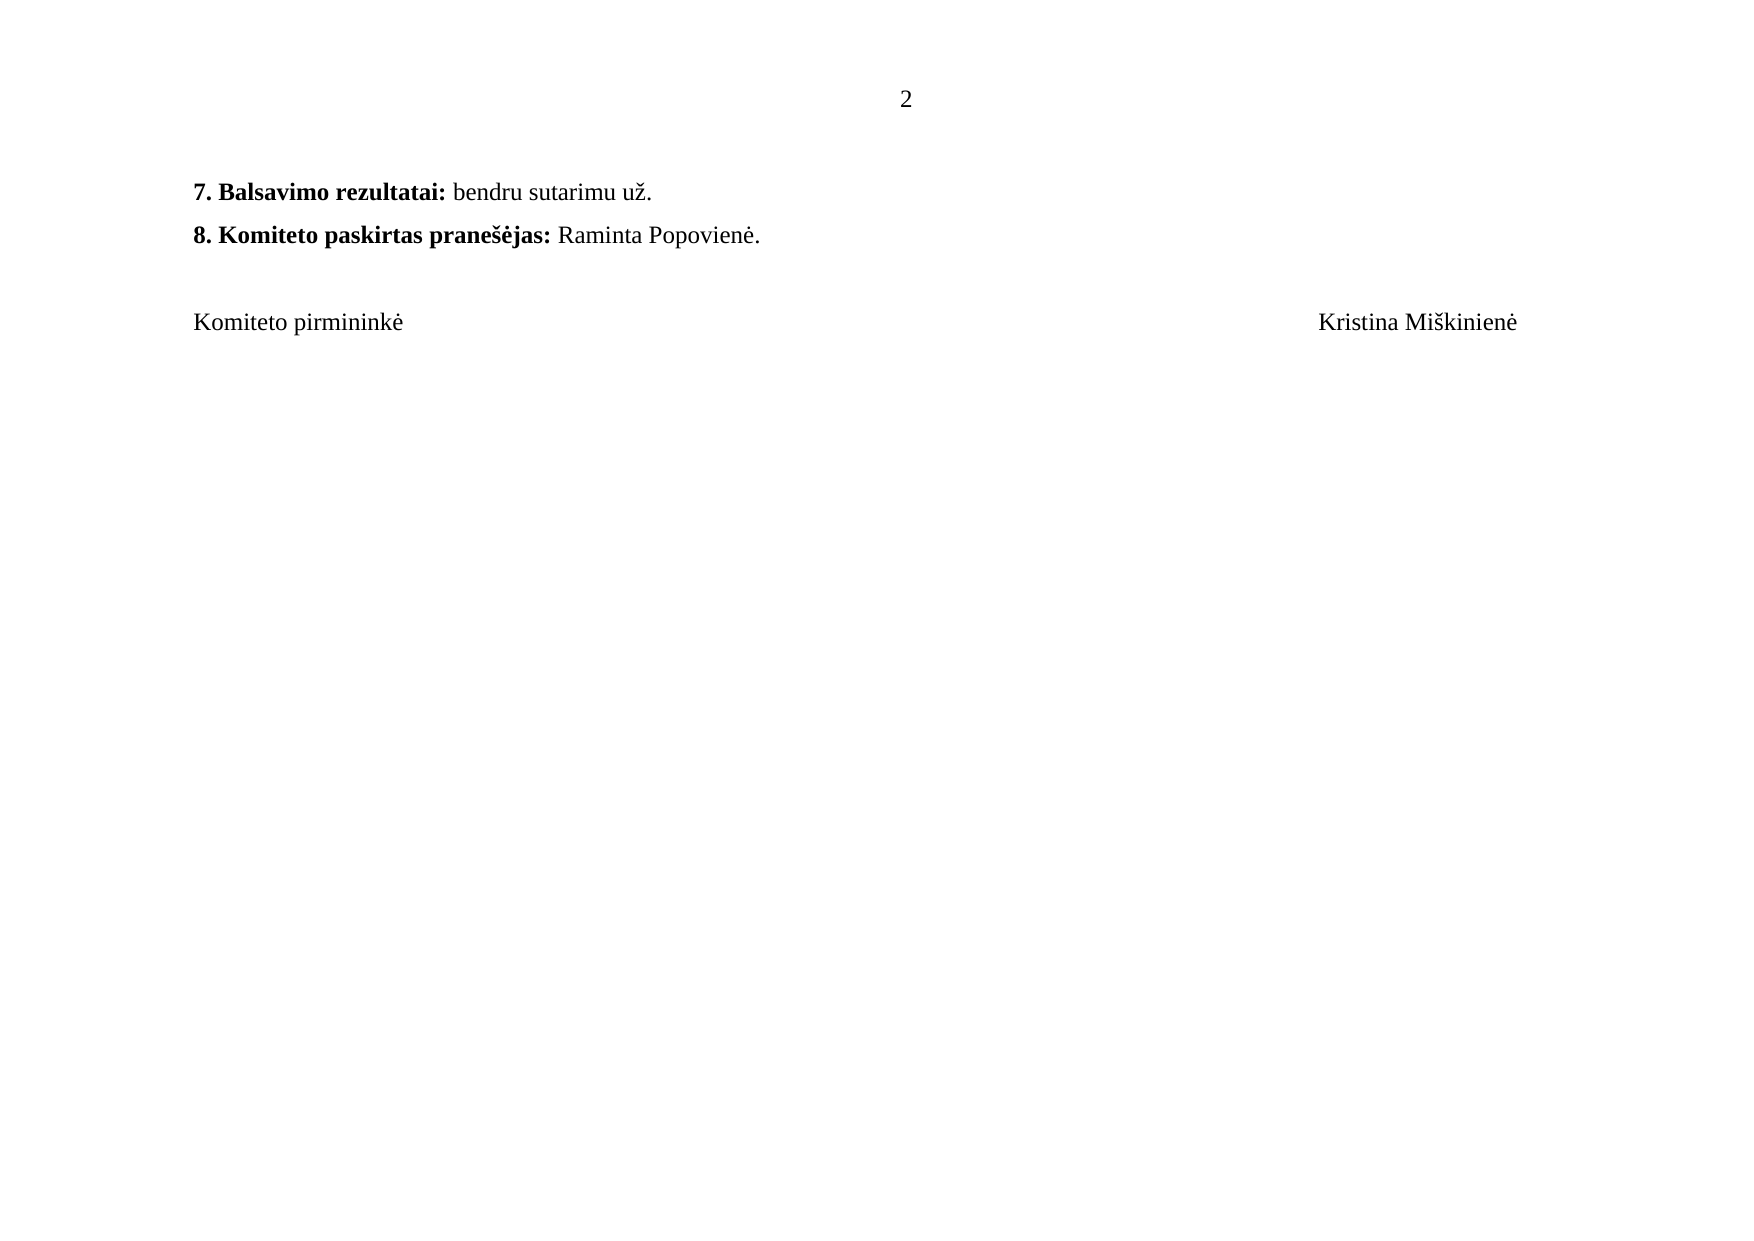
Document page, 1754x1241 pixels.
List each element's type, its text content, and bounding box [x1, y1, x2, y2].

text 8. Komiteto paskirtas pranešėjas: Raminta Popovienė. [118, 220, 1694, 249]
text Komiteto pirmininkė Kristina Miškinienė [118, 307, 1694, 335]
text 7. Balsavimo rezultatai: bendru sutarimu už. [118, 177, 1694, 206]
